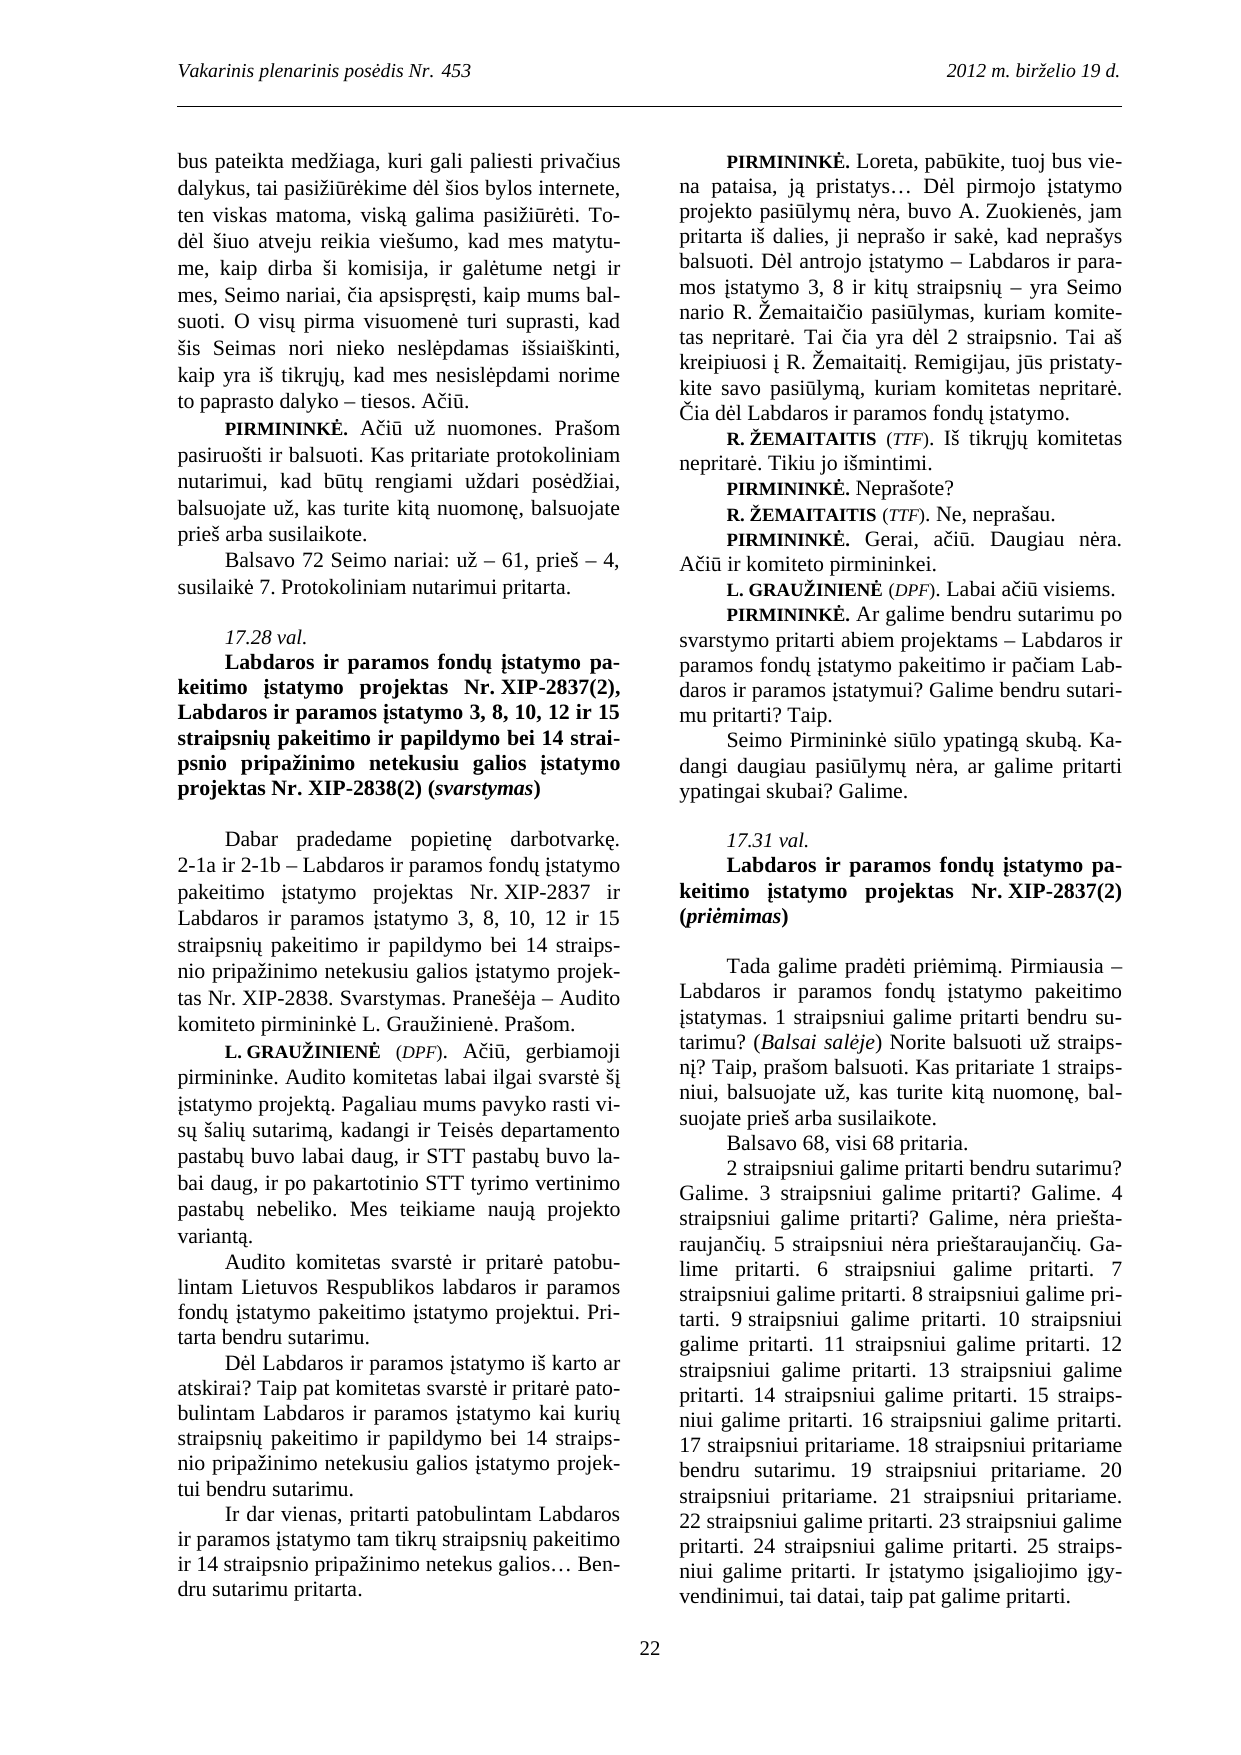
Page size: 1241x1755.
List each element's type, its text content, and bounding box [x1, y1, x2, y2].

text Lab­da­ros ir pa­ra­mos fon­dų įsta­ty­mo pa­kei­ti­mo įsta­ty­mo pro­jek­tas Nr. XIP-2837(2), Lab­da­ros ir pa­ra­mos įsta­ty­mo 3, 8, 10, 12 ir 15 straips­nių pa­kei­ti­mo ir pa­pil­dy­mo bei 14 strai­ps­nio pri­pa­ži­ni­mo ne­te­ku­siu ga­lios įsta­ty­mo pro­jek­tas Nr. XIP-2838(2) (svars­ty­mas) [177, 649, 620, 800]
text PIRMININKĖ. Ačiū už nuo­mo­nes. Pra­šom pa­si­ruoš­ti ir bal­suo­ti. Kas pri­ta­ria­te pro­to­ko­li­niam nu­ta­ri­mui, kad bū­tų ren­gia­mi už­da­ri po­sė­džiai, bal­suo­ja­te už, kas tu­ri­te ki­tą nuo­mo­nę, bal­suo­ja­te prieš ar­ba su­si­lai­ko­te. [177, 414, 620, 547]
text bus pa­teik­ta me­džia­ga, ku­ri ga­li pa­lies­ti pri­va­čius da­ly­kus, tai pa­si­žiū­rė­ki­me dėl šios by­los in­ter­ne­te, ten vis­kas ma­to­ma, vis­ką ga­li­ma pa­si­žiū­rė­ti. To­dėl šiuo at­ve­ju rei­kia vie­šu­mo, kad mes ma­ty­tu­me, kaip dir­ba ši ko­mi­si­ja, ir ga­lė­tu­me net­gi ir mes, Sei­mo na­riai, čia ap­si­spręs­ti, kaip mums bal­suo­ti. O vi­sų pir­ma vi­suo­me­nė tu­ri su­pras­ti, kad šis Sei­mas no­ri nie­ko ne­slėp­da­mas iš­si­aiš­kin­ti, kaip yra iš tik­rų­jų, kad mes ne­si­slėp­da­mi no­ri­me to pa­pras­to da­ly­ko – tie­sos. Ačiū. [177, 148, 620, 414]
text Dėl Lab­da­ros ir pa­ra­mos įsta­ty­mo iš kar­to ar at­ski­rai? Taip pat ko­mi­te­tas svars­tė ir pri­ta­rė pa­to­bu­lin­tam Lab­da­ros ir pa­ra­mos įsta­ty­mo kai ku­rių straips­nių pa­kei­ti­mo ir pa­pil­dy­mo bei 14 straips­nio pri­pa­ži­ni­mo ne­te­ku­siu ga­lios įsta­ty­mo pro­jek­tui ben­dru su­ta­ri­mu. [177, 1349, 620, 1501]
text 17.28 val. [224, 625, 620, 649]
text 2 straips­niui ga­li­me pri­tar­ti ben­dru su­ta­ri­mu? Ga­li­me. 3 straips­niui ga­li­me pri­tar­ti? Ga­li­me. 4 straips­niui ga­li­me pri­tar­ti? Ga­li­me, nė­ra prieš­ta­rau­jan­čių. 5 straips­niui nė­ra prieš­ta­rau­jan­čių. Ga­li­me pri­tar­ti. 6 straips­niui ga­li­me pri­tar­ti. 7 straips­niui ga­li­me pri­tar­ti. 8 straips­niui ga­li­me pri­tar­ti. 9 straips­niui ga­li­me pri­tar­ti. 10 straips­niui ga­li­me pri­tar­ti. 11 straips­niui ga­li­me pri­tar­ti. 12 straips­niui ga­li­me pri­tar­ti. 13 straips­niui ga­li­me pri­tar­ti. 14 straips­niui ga­li­me pri­tar­ti. 15 straips­niui ga­li­me pri­tar­ti. 16 straips­niui ga­li­me pri­tar­ti. 17 straips­niui pri­ta­ria­me. 18 straips­niui pri­ta­ria­me ben­dru su­ta­ri­mu. 19 straips­niui pri­ta­ria­me. 20 straips­niui pri­ta­ria­me. 21 straips­niui pri­ta­ria­me. 22 straips­niui ga­li­me pri­tar­ti. 23 straips­niui ga­li­me pri­tar­ti. 24 straips­niui ga­li­me pri­tar­ti. 25 straips­niui ga­li­me pri­tar­ti. Ir įsta­ty­mo įsi­ga­lio­ji­mo įgy­ven­di­ni­mui, tai da­tai, taip pat ga­li­me pri­tar­ti. [679, 1155, 1122, 1609]
text Bal­sa­vo 72 Sei­mo na­riai: už – 61, prieš – 4, su­si­lai­kė 7. Pro­to­ko­li­niam nu­ta­ri­mui pri­tar­ta. [177, 547, 620, 599]
text Lab­da­ros ir pa­ra­mos fon­dų įsta­ty­mo pa­kei­ti­mo įsta­ty­mo pro­jek­tas Nr. XIP-2837(2) (pri­ėmi­mas) [679, 852, 1122, 928]
text PIRMININKĖ. Lo­re­ta, pa­bū­ki­te, tuoj bus vie­na pa­tai­sa, ją pri­sta­tys… Dėl pir­mo­jo įsta­ty­mo pro­jek­to pa­siū­ly­mų nė­ra, bu­vo A. Zuo­kie­nės, jam pri­tar­ta iš da­lies, ji ne­pra­šo ir sa­kė, kad ne­pra­šys bal­suo­ti. Dėl ant­ro­jo įsta­ty­mo – Lab­da­ros ir pa­ra­mos įsta­ty­mo 3, 8 ir ki­tų straips­nių – yra Sei­mo na­rio R. Že­mai­tai­čio pa­siū­ly­mas, ku­riam ko­mi­te­tas ne­pri­ta­rė. Tai čia yra dėl 2 straips­nio. Tai aš krei­piuo­si į R. Že­mai­tai­tį. Re­mi­gi­jau, jūs pri­sta­ty­ki­te sa­vo pa­siū­ly­mą, ku­riam ko­mi­te­tas ne­pri­ta­rė. Čia dėl Lab­da­ros ir pa­ra­mos fon­dų įsta­ty­mo. [679, 148, 1122, 425]
text R. ŽEMAITAITIS (TTF). Iš tik­rų­jų ko­mi­te­tas ne­pri­ta­rė. Ti­kiu jo iš­min­ti­mi. [679, 425, 1122, 475]
text L. GRAUŽINIENĖ (DPF). Ačiū, ger­bia­mo­ji pir­mi­nin­ke. Au­di­to ko­mi­te­tas la­bai il­gai svars­tė šį įsta­ty­mo pro­jek­tą. Pa­ga­liau mums pa­vy­ko ras­ti vi­sų ša­lių su­ta­ri­mą, ka­dan­gi ir Tei­sės de­par­ta­men­to pa­sta­bų bu­vo la­bai daug, ir STT pa­sta­bų bu­vo la­bai daug, ir po pa­kar­to­ti­nio STT ty­ri­mo ver­ti­ni­mo pa­sta­bų ne­be­li­ko. Mes tei­kia­me nau­ją pro­jek­to varian­tą. [177, 1037, 620, 1249]
text Bal­sa­vo 68, vi­si 68 pri­ta­ria. [679, 1130, 1122, 1155]
text PIRMININKĖ. Ne­pra­šo­te? [679, 475, 1122, 501]
text L. GRAUŽINIENĖ (DPF). La­bai ačiū vi­siems. [679, 576, 1122, 601]
text Sei­mo Pir­mi­nin­kė siū­lo ypa­tin­gą sku­bą. Ka­dan­gi dau­giau pa­siū­ly­mų nė­ra, ar ga­li­me pri­tar­ti ypa­tin­gai sku­bai? Ga­li­me. [679, 727, 1122, 803]
text Ir dar vie­nas, pri­tar­ti pa­to­bu­lin­tam Lab­da­ros ir pa­ra­mos įsta­ty­mo tam tik­rų straips­nių pa­kei­ti­mo ir 14 straips­nio pri­pa­ži­ni­mo ne­te­kus ga­lios… Ben­dru su­ta­ri­mu pri­tar­ta. [177, 1501, 620, 1602]
text PIRMININKĖ. Ge­rai, ačiū. Dau­giau nė­ra. Ačiū ir ko­mi­te­to pir­mi­nin­kei. [679, 526, 1122, 576]
text Ta­da ga­li­me pra­dė­ti pri­ėmi­mą. Pir­miau­sia – Lab­da­ros ir pa­ra­mos fon­dų įsta­ty­mo pa­kei­ti­mo įsta­ty­mas. 1 straips­niui ga­li­me pri­tar­ti ben­dru su­ta­ri­mu? (Bal­sai sa­lė­je) No­ri­te bal­suo­ti už straips­nį? Taip, pra­šom bal­suo­ti. Kas pri­ta­ria­te 1 straips­niui, bal­suo­ja­te už, kas tu­ri­te ki­tą nuo­mo­nę, bal­suo­ja­te prieš ar­ba su­si­lai­ko­te. [679, 953, 1122, 1130]
text Da­bar pra­de­da­me po­pie­ti­nę dar­bo­tvarkę. 2‑1a ir 2-1b – Lab­da­ros ir pa­ra­mos fon­dų įsta­ty­mo pa­kei­ti­mo įsta­ty­mo pro­jek­tas Nr. XIP-2837 ir Lab­da­ros ir pa­ra­mos įsta­ty­mo 3, 8, 10, 12 ir 15 strai­ps­nių pa­kei­ti­mo ir pa­pil­dy­mo bei 14 straips­nio pri­pa­ži­ni­mo ne­te­ku­siu ga­lios įsta­ty­mo pro­jek­tas Nr. XIP-2838. Svars­ty­mas. Pra­ne­šė­ja – Au­di­to ko­mi­te­to pir­mi­nin­kė L. Grau­ži­nie­nė. Pra­šom. [177, 825, 620, 1037]
text PIRMININKĖ. Ar ga­li­me ben­dru su­ta­ri­mu po svars­ty­mo pri­tar­ti abiem pro­jek­tams – Lab­da­ros ir pa­ra­mos fon­dų įsta­ty­mo pa­kei­ti­mo ir pa­čiam Lab­da­ros ir pa­ra­mos įsta­ty­mui? Ga­li­me ben­dru su­ta­ri­mu pri­tar­ti? Taip. [679, 601, 1122, 727]
text R. ŽEMAITAITIS (TTF). Ne, ne­pra­šau. [679, 501, 1122, 526]
text Au­di­to ko­mi­te­tas svars­tė ir pri­ta­rė pa­to­bu­lintam Lie­tu­vos Res­pub­li­kos lab­da­ros ir pa­ra­mos fon­dų įsta­ty­mo pa­kei­ti­mo įsta­ty­mo pro­jek­tui. Pri­tar­ta ben­dru su­ta­ri­mu. [177, 1249, 620, 1349]
text 17.31 val. [726, 828, 1122, 852]
